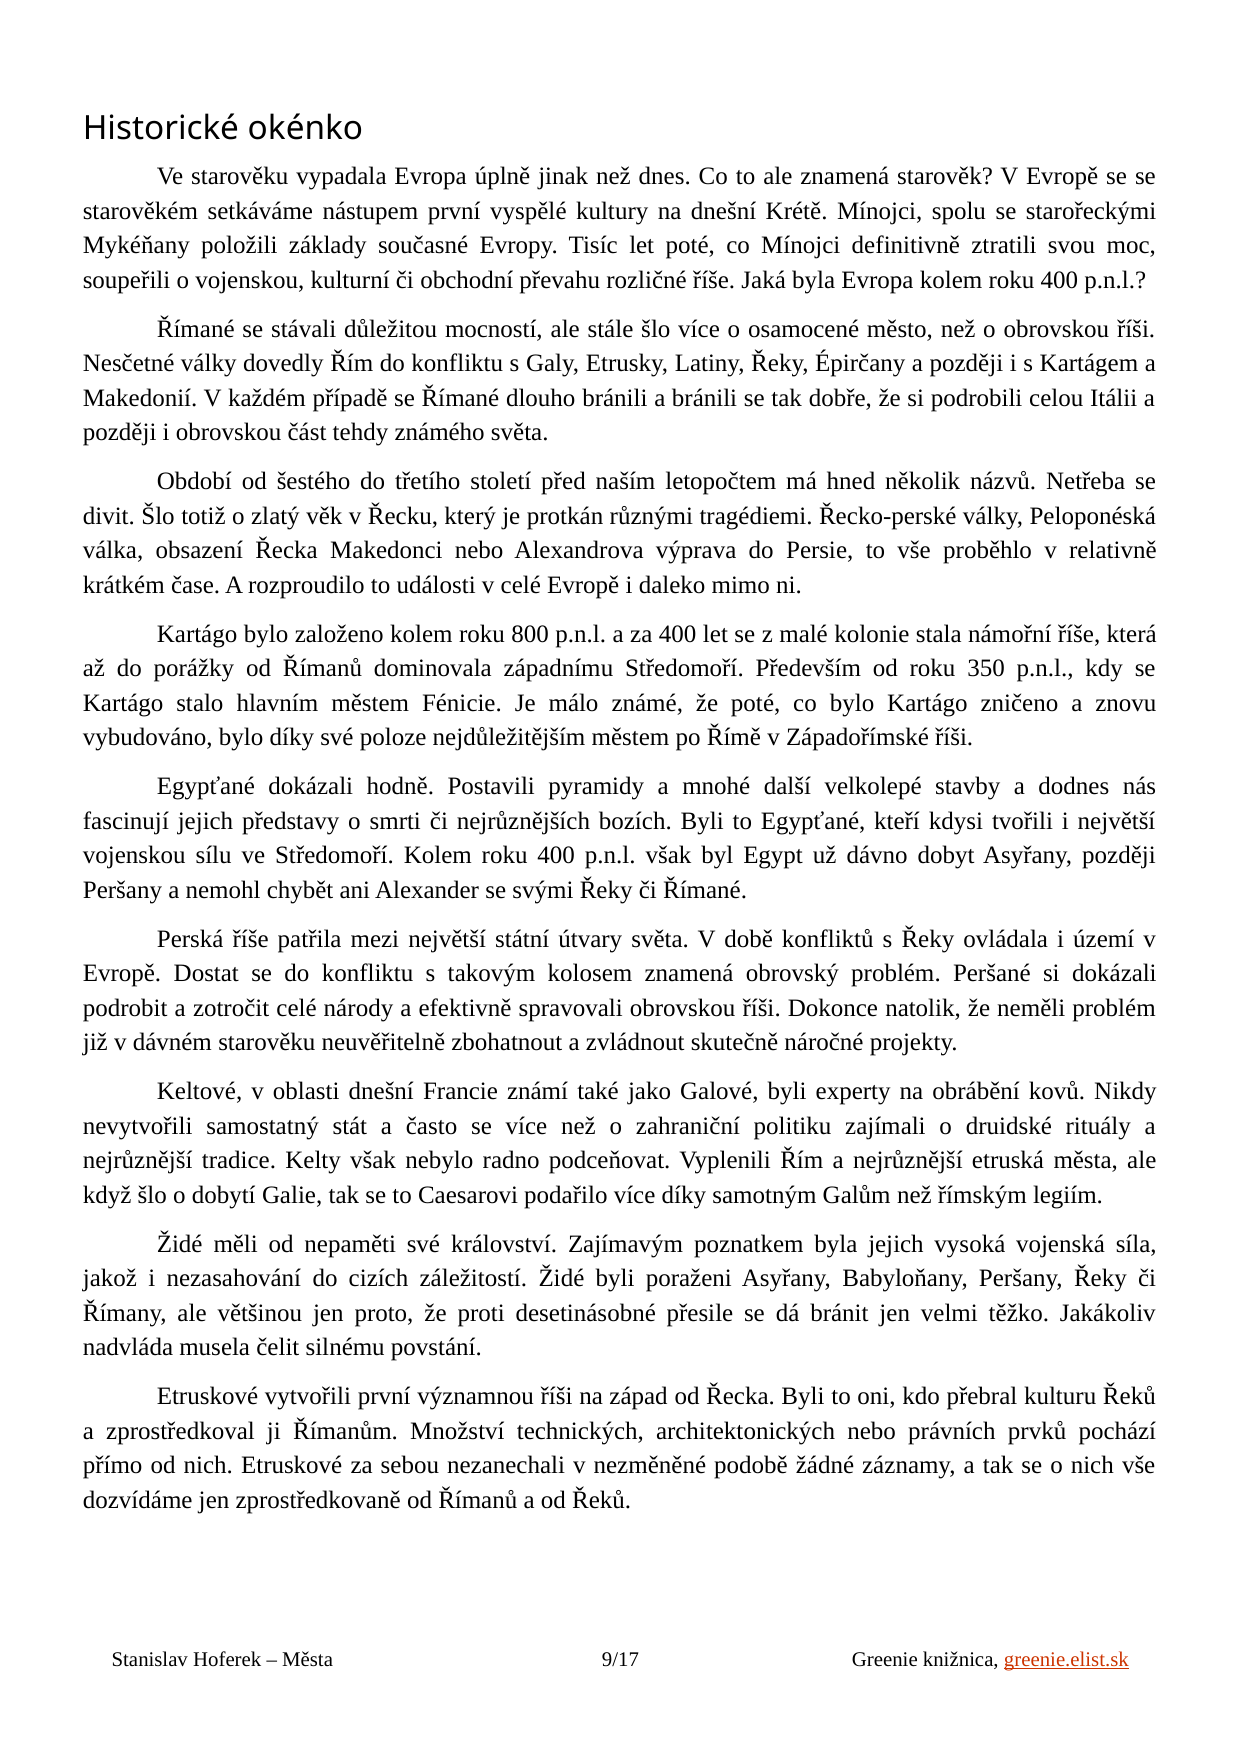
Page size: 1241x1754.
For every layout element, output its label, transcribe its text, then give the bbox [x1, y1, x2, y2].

subtitle Historické okénko [83, 103, 1157, 149]
text Etruskové vytvořili první významnou říši na západ od Řecka. Byli to oni, kdo přebral kulturu Řeků a zprostředkoval ji Římanům. Množství technických, architektonických nebo právních prvků pochází přímo od nich. Etruskové za sebou nezanechali v nezměněné podobě žádné záznamy, a tak se o nich vše dozvídáme jen zprostředkovaně od Římanů a od Řeků. [83, 1381, 1157, 1514]
text Ve starověku vypadala Evropa úplně jinak než dnes. Co to ale znamená starověk? V Evropě se se starověkém setkáváme nástupem první vyspělé kultury na dnešní Krétě. Mínojci, spolu se starořeckými Mykéňany položili základy současné Evropy. Tisíc let poté, co Mínojci definitivně ztratili svou moc, soupeřili o vojenskou, kulturní či obchodní převahu rozličné říše. Jaká byla Evropa kolem roku 400 p.n.l.? [83, 161, 1157, 294]
text Perská říše patřila mezi největší státní útvary světa. V době konfliktů s Řeky ovládala i území v Evropě. Dostat se do konfliktu s takovým kolosem znamená obrovský problém. Peršané si dokázali podrobit a zotročit celé národy a efektivně spravovali obrovskou říši. Dokonce natolik, že neměli problém již v dávném starověku neuvěřitelně zbohatnout a zvládnout skutečně náročné projekty. [83, 924, 1157, 1056]
text Egypťané dokázali hodně. Postavili pyramidy a mnohé další velkolepé stavby a dodnes nás fascinují jejich představy o smrti či nejrůznějších bozích. Byli to Egypťané, kteří kdysi tvořili i největší vojenskou sílu ve Středomoří. Kolem roku 400 p.n.l. však byl Egypt už dávno dobyt Asyřany, později Peršany a nemohl chybět ani Alexander se svými Řeky či Římané. [83, 771, 1157, 904]
text Kartágo bylo založeno kolem roku 800 p.n.l. a za 400 let se z malé kolonie stala námořní říše, která až do porážky od Římanů dominovala západnímu Středomoří. Především od roku 350 p.n.l., kdy se Kartágo stalo hlavním městem Fénicie. Je málo známé, že poté, co bylo Kartágo zničeno a znovu vybudováno, bylo díky své poloze nejdůležitějším městem po Římě v Západořímské říši. [83, 619, 1157, 751]
text Období od šestého do třetího století před naším letopočtem má hned několik názvů. Netřeba se divit. Šlo totiž o zlatý věk v Řecku, který je protkán různými tragédiemi. Řecko-perské války, Peloponéská válka, obsazení Řecka Makedonci nebo Alexandrova výprava do Persie, to vše proběhlo v relativně krátkém čase. A rozproudilo to události v celé Evropě i daleko mimo ni. [83, 466, 1157, 599]
text Římané se stávali důležitou mocností, ale stále šlo více o osamocené město, než o obrovskou říši. Nesčetné války dovedly Řím do konfliktu s Galy, Etrusky, Latiny, Řeky, Épirčany a později i s Kartágem a Makedonií. V každém případě se Římané dlouho bránili a bránili se tak dobře, že si podrobili celou Itálii a později i obrovskou část tehdy známého světa. [83, 314, 1157, 446]
text Židé měli od nepaměti své království. Zajímavým poznatkem byla jejich vysoká vojenská síla, jakož i nezasahování do cizích záležitostí. Židé byli poraženi Asyřany, Babyloňany, Peršany, Řeky či Římany, ale většinou jen proto, že proti desetinásobné přesile se dá bránit jen velmi těžko. Jakákoliv nadvláda musela čelit silnému povstání. [83, 1229, 1157, 1361]
text Keltové, v oblasti dnešní Francie známí také jako Galové, byli experty na obrábění kovů. Nikdy nevytvořili samostatný stát a často se více než o zahraniční politiku zajímali o druidské rituály a nejrůznější tradice. Kelty však nebylo radno podceňovat. Vyplenili Řím a nejrůznější etruská města, ale když šlo o dobytí Galie, tak se to Caesarovi podařilo více díky samotným Galům než římským legiím. [83, 1076, 1157, 1209]
